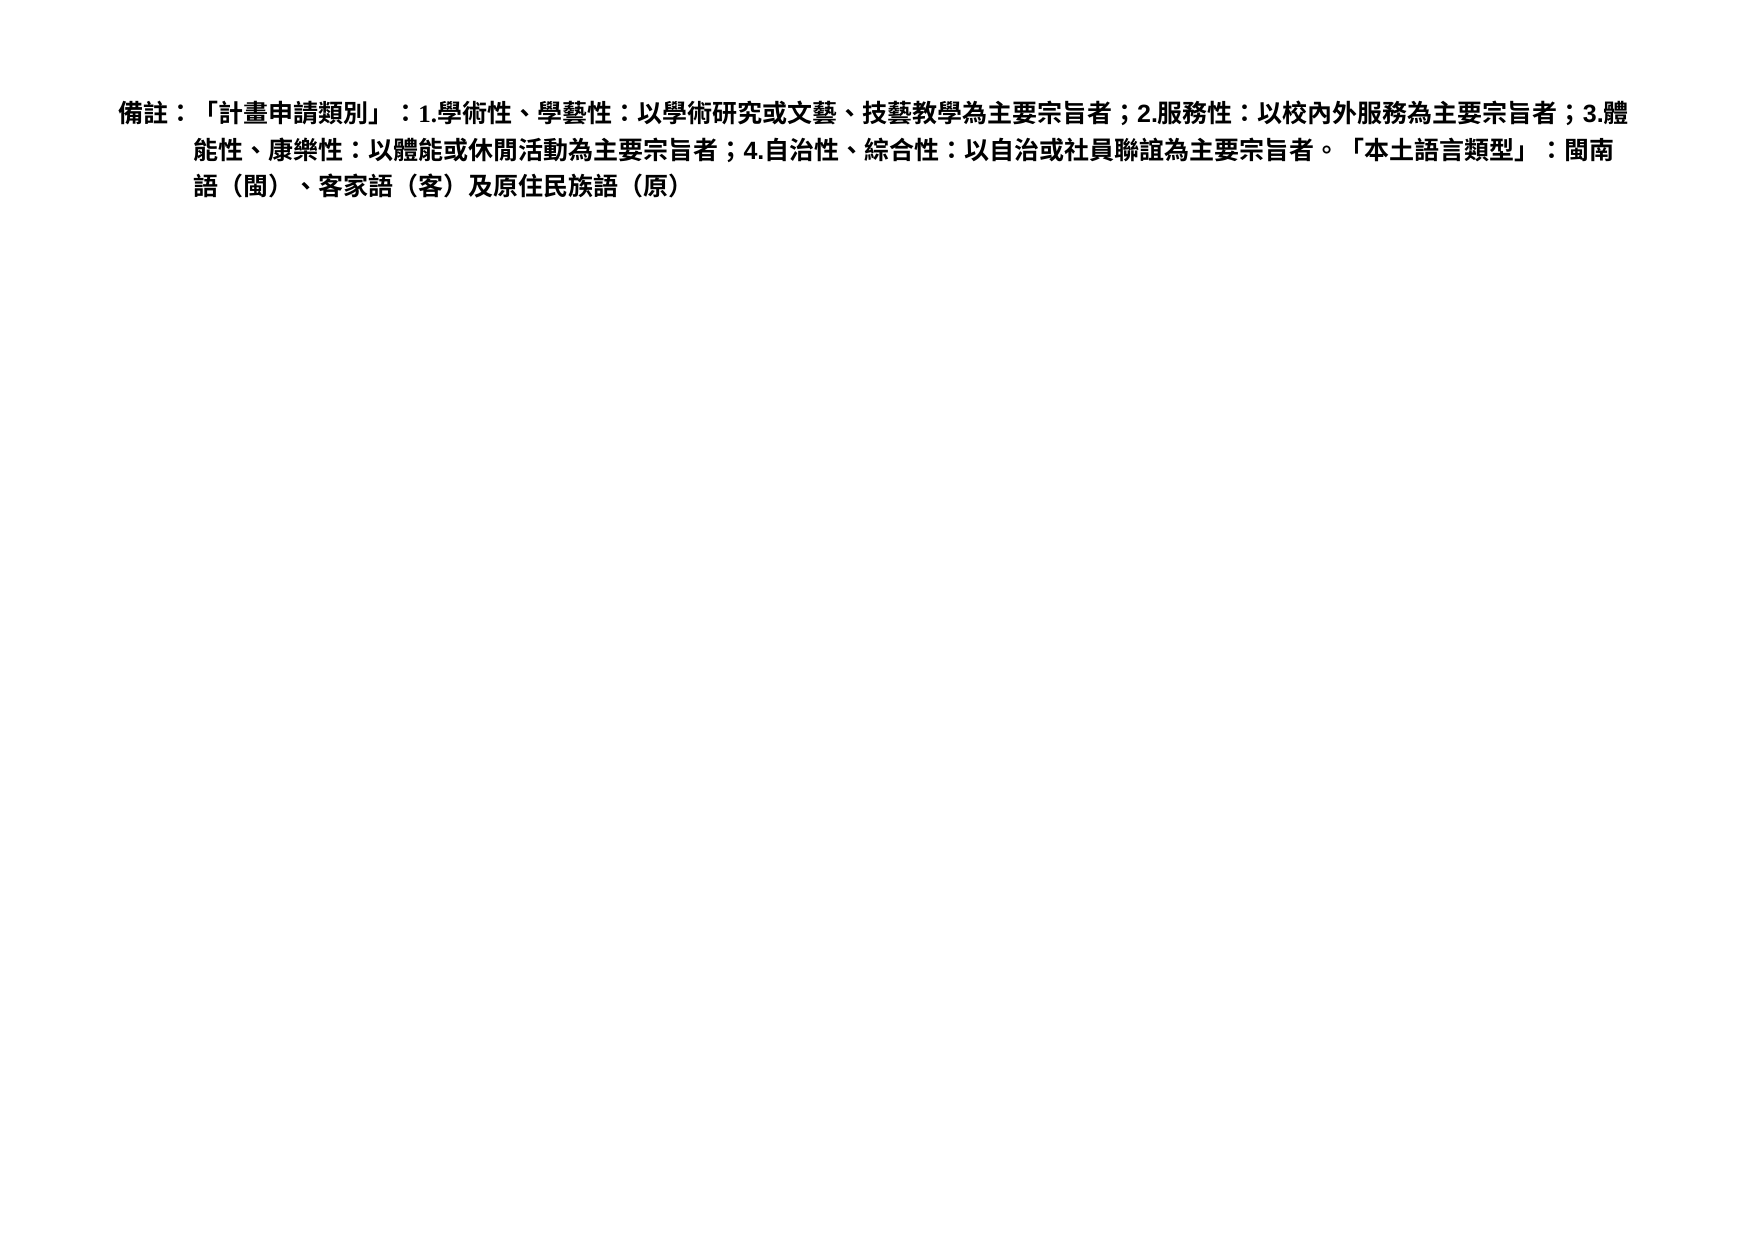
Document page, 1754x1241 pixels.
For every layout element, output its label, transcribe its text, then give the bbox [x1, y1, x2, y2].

text 備註：「計畫申請類別」：1.學術性、學藝性：以學術研究或文藝、技藝教學為主要宗旨者；2.服務性：以校內外服務為主要宗旨者；3.體能性、康樂性：以體能或休閒活動為主要宗旨者；4.自治性、綜合性：以自治或社員聯誼為主要宗旨者。「本土語言類型」：閩南語（閩）、客家語（客）及原住民族語（原） [118, 94, 1636, 203]
